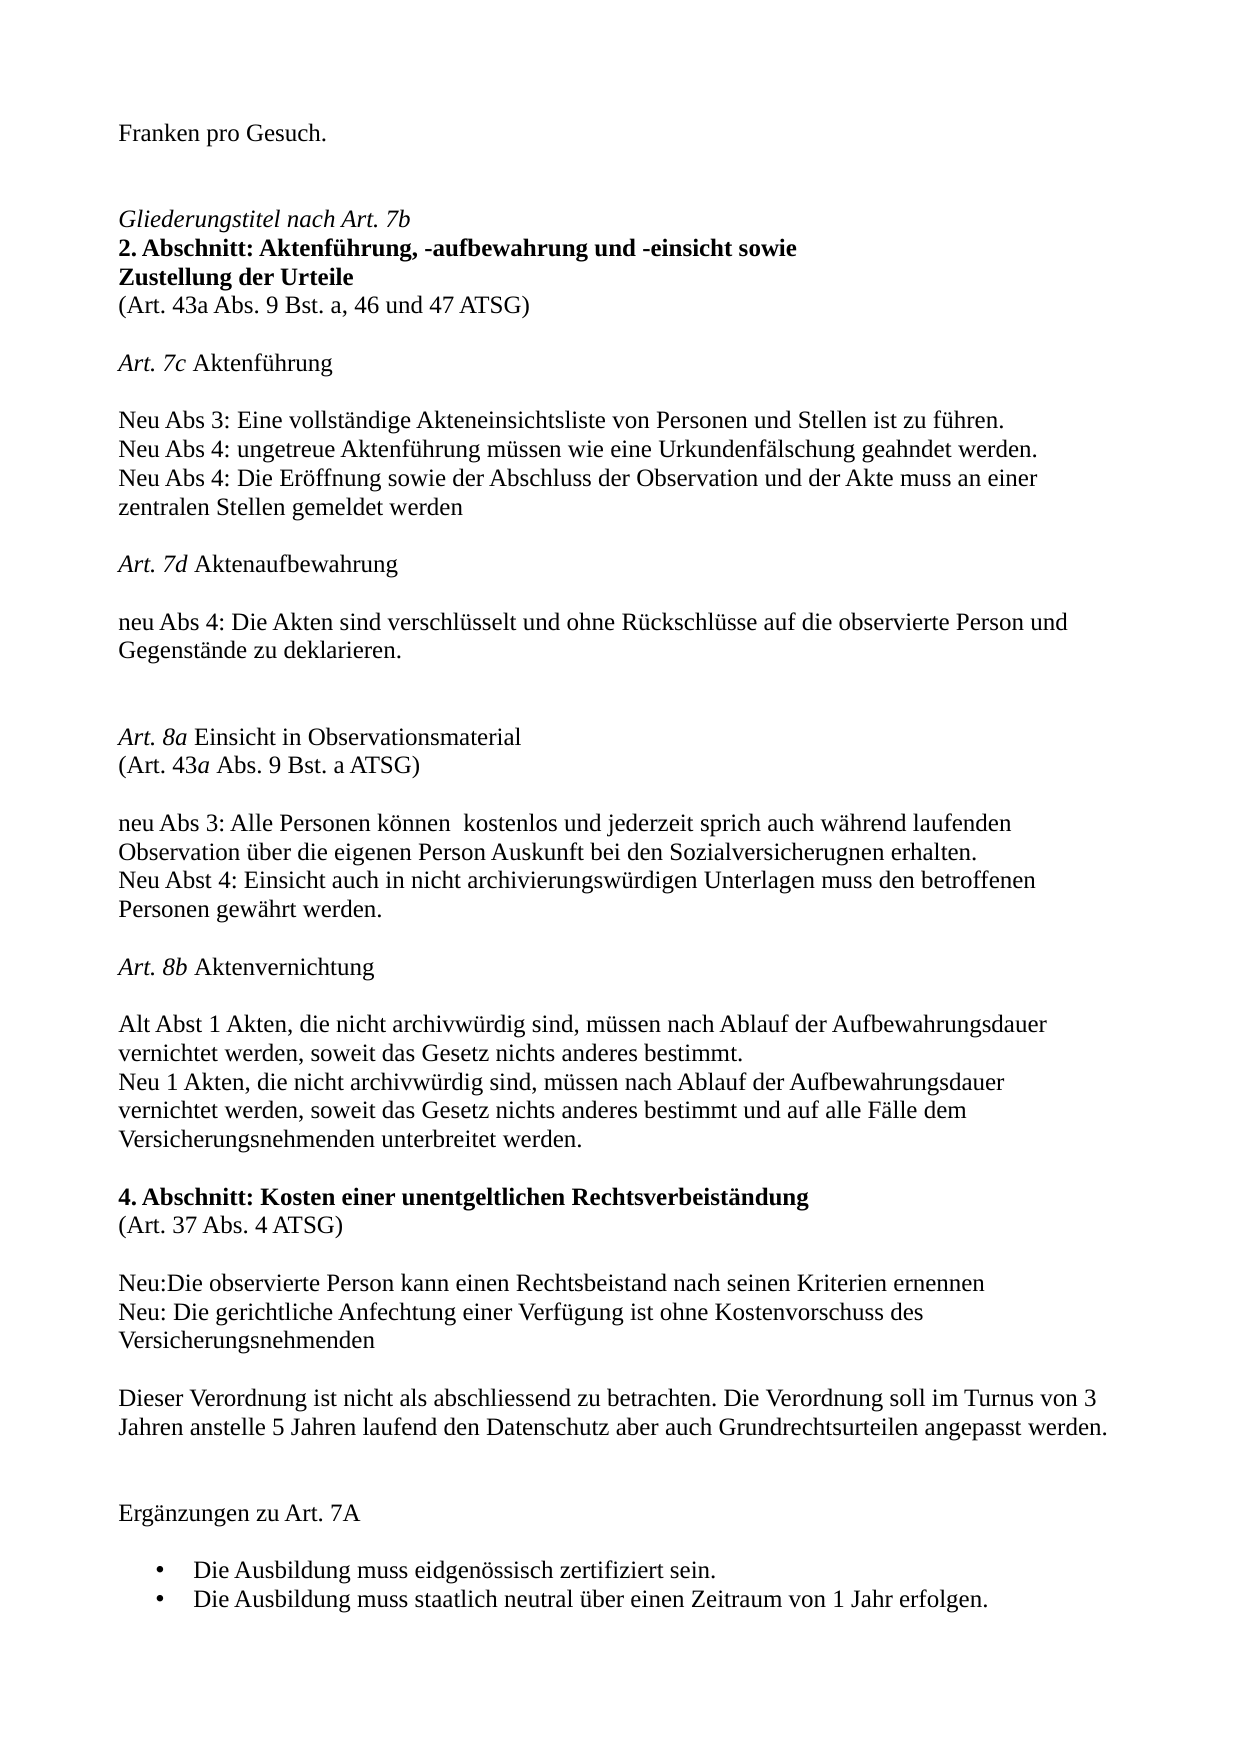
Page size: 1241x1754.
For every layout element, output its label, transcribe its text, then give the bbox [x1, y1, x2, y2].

text Dieser Verordnung ist nicht als abschliessend zu betrachten. Die Verordnung soll im Turnus von 3 Jahren anstelle 5 Jahren laufend den Datenschutz aber auch Grundrechtsurteilen angepasst werden. [118, 1383, 1122, 1441]
text Alt Abst 1 Akten, die nicht archivwürdig sind, müssen nach Ablauf der Aufbewahrungsdauer [118, 1009, 1122, 1038]
text Art. 8a Einsicht in Observationsmaterial [118, 722, 1122, 751]
text Neu Abst 4: Einsicht auch in nicht archivierungswürdigen Unterlagen muss den betroffenen Personen gewährt werden. [118, 866, 1122, 923]
text neu Abs 4: Die Akten sind verschlüsselt und ohne Rückschlüsse auf die observierte Person und Gegenstände zu deklarieren. [118, 607, 1122, 664]
list Die Ausbildung muss staatlich neutral über einen Zeitraum von 1 Jahr erfolgen. [156, 1584, 1122, 1613]
text 4. Abschnitt: Kosten einer unentgeltlichen Rechtsverbeiständung [118, 1182, 1122, 1211]
text Gliederungstitel nach Art. 7b [118, 204, 1122, 233]
text Ergänzungen zu Art. 7A [118, 1498, 1122, 1527]
text neu Abs 3: Alle Personen können kostenlos und jederzeit sprich auch während laufenden Observation über die eigenen Person Auskunft bei den Sozialversicherugnen erhalten. [118, 808, 1122, 866]
text 2. Abschnitt: Aktenführung, -aufbewahrung und -einsicht sowie [118, 233, 1122, 262]
text Zustellung der Urteile [118, 262, 1122, 291]
text vernichtet werden, soweit das Gesetz nichts anderes bestimmt. [118, 1038, 1122, 1067]
text vernichtet werden, soweit das Gesetz nichts anderes bestimmt und auf alle Fälle dem Versicherungsnehmenden unterbreitet werden. [118, 1096, 1122, 1153]
text Franken pro Gesuch. [118, 118, 1122, 147]
list Die Ausbildung muss eidgenössisch zertifiziert sein. [156, 1556, 1122, 1584]
text Art. 7d Aktenaufbewahrung [118, 549, 1122, 578]
text Neu Abs 4: ungetreue Aktenführung müssen wie eine Urkundenfälschung geahndet werden. Neu Abs 4: Die Eröffnung sowie der Abschluss der Observation und der Akte muss an einer zentralen Stellen gemeldet werden [118, 434, 1122, 521]
text Neu Abs 3: Eine vollständige Akteneinsichtsliste von Personen und Stellen ist zu führen. [118, 406, 1122, 434]
text Art. 7c Aktenführung [118, 348, 1122, 377]
text (Art. 43a Abs. 9 Bst. a, 46 und 47 ATSG) [118, 291, 1122, 319]
text Neu 1 Akten, die nicht archivwürdig sind, müssen nach Ablauf der Aufbewahrungsdauer [118, 1067, 1122, 1096]
text (Art. 43a Abs. 9 Bst. a ATSG) [118, 751, 1122, 779]
text Art. 8b Aktenvernichtung [118, 952, 1122, 981]
text (Art. 37 Abs. 4 ATSG) [118, 1211, 1122, 1239]
text Neu:Die observierte Person kann einen Rechtsbeistand nach seinen Kriterien ernennen Neu: Die gerichtliche Anfechtung einer Verfügung ist ohne Kostenvorschuss des Versicherungsnehmenden [118, 1268, 1122, 1354]
